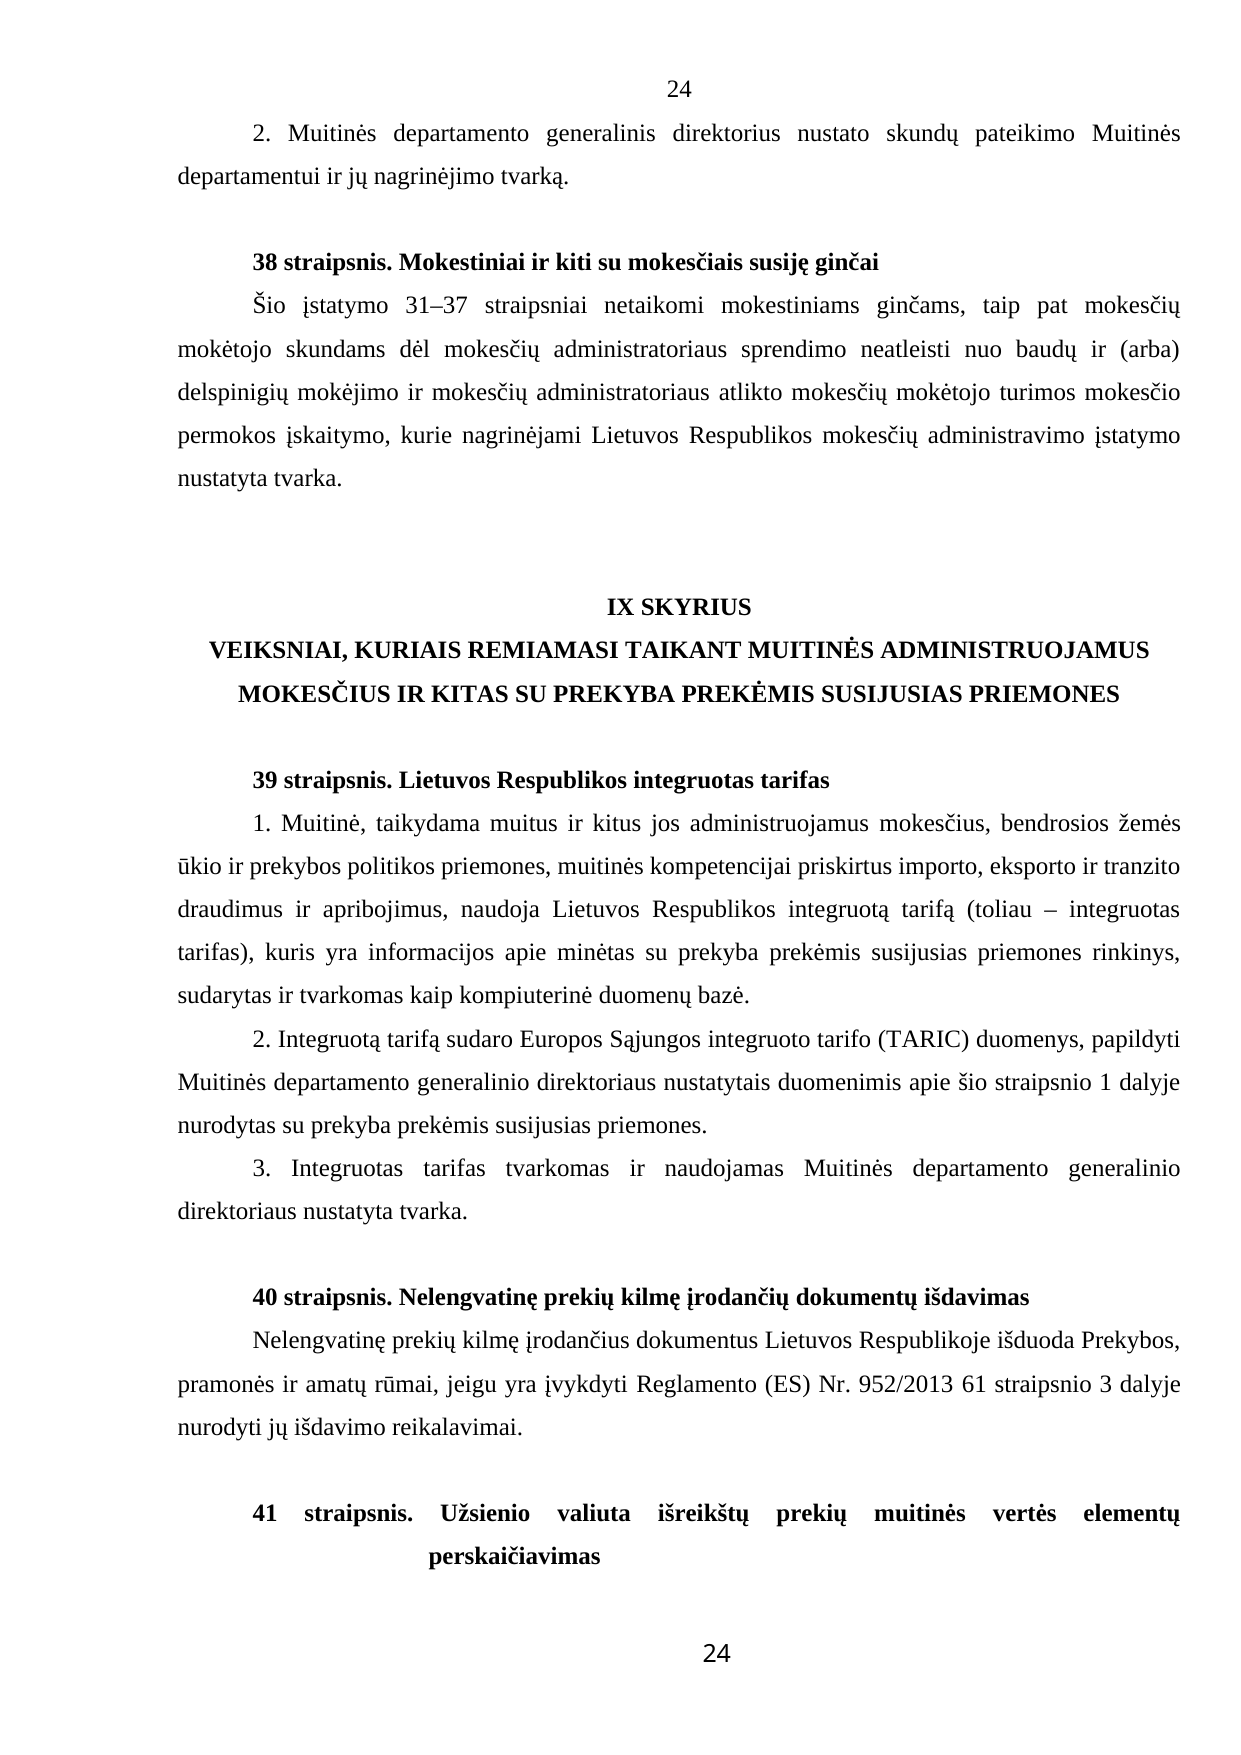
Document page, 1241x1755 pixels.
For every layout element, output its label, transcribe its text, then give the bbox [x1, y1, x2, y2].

text 41 straipsnis. Užsienio valiuta išreikštų prekių muitinės vertės elementų perskaičiavimas [252, 1498, 1181, 1570]
text Nelengvatinę prekių kilmę įrodančius dokumentus Lietuvos Respublikoje išduoda Prekybos, pramonės ir amatų rūmai, jeigu yra įvykdyti Reglamento (ES) Nr. 952/2013 61 straipsnio 3 dalyje nurodyti jų išdavimo reikalavimai. [177, 1326, 1181, 1441]
text VEIKSNIAI, KURIAIS REMIAMASI TAIKANT MUITINĖS ADMINISTRUOJAMUS MOKESČIUS IR KITAS SU PREKYBA PREKĖMIS SUSIJUSIAS PRIEMONES [177, 636, 1181, 707]
text 3. Integruotas tarifas tvarkomas ir naudojamas Muitinės departamento generalinio direktoriaus nustatyta tvarka. [177, 1153, 1181, 1225]
text 1. Muitinė, taikydama muitus ir kitus jos administruojamus mokesčius, bendrosios žemės ūkio ir prekybos politikos priemones, muitinės kompetencijai priskirtus importo, eksporto ir tranzito draudimus ir apribojimus, naudoja Lietuvos Respublikos integruotą tarifą (toliau – integruotas tarifas), kuris yra informacijos apie minėtas su prekyba prekėmis susijusias priemones rinkinys, sudarytas ir tvarkomas kaip kompiuterinė duomenų bazė. [177, 808, 1181, 1009]
text IX SKYRIUS [177, 592, 1181, 621]
text 39 straipsnis. Lietuvos Respublikos integruotas tarifas [177, 765, 1181, 794]
text 40 straipsnis. Nelengvatinę prekių kilmę įrodančių dokumentų išdavimas [177, 1282, 1181, 1311]
text 2. Muitinės departamento generalinis direktorius nustato skundų pateikimo Muitinės departamentui ir jų nagrinėjimo tvarką. [177, 118, 1181, 190]
text Šio įstatymo 31–37 straipsniai netaikomi mokestiniams ginčams, taip pat mokesčių mokėtojo skundams dėl mokesčių administratoriaus sprendimo neatleisti nuo baudų ir (arba) delspinigių mokėjimo ir mokesčių administratoriaus atlikto mokesčių mokėtojo turimos mokesčio permokos įskaitymo, kurie nagrinėjami Lietuvos Respublikos mokesčių administravimo įstatymo nustatyta tvarka. [177, 291, 1181, 492]
text 38 straipsnis. Mokestiniai ir kiti su mokesčiais susiję ginčai [177, 247, 1181, 276]
text 2. Integruotą tarifą sudaro Europos Sąjungos integruoto tarifo (TARIC) duomenys, papildyti Muitinės departamento generalinio direktoriaus nustatytais duomenimis apie šio straipsnio 1 dalyje nurodytas su prekyba prekėmis susijusias priemones. [177, 1024, 1181, 1139]
